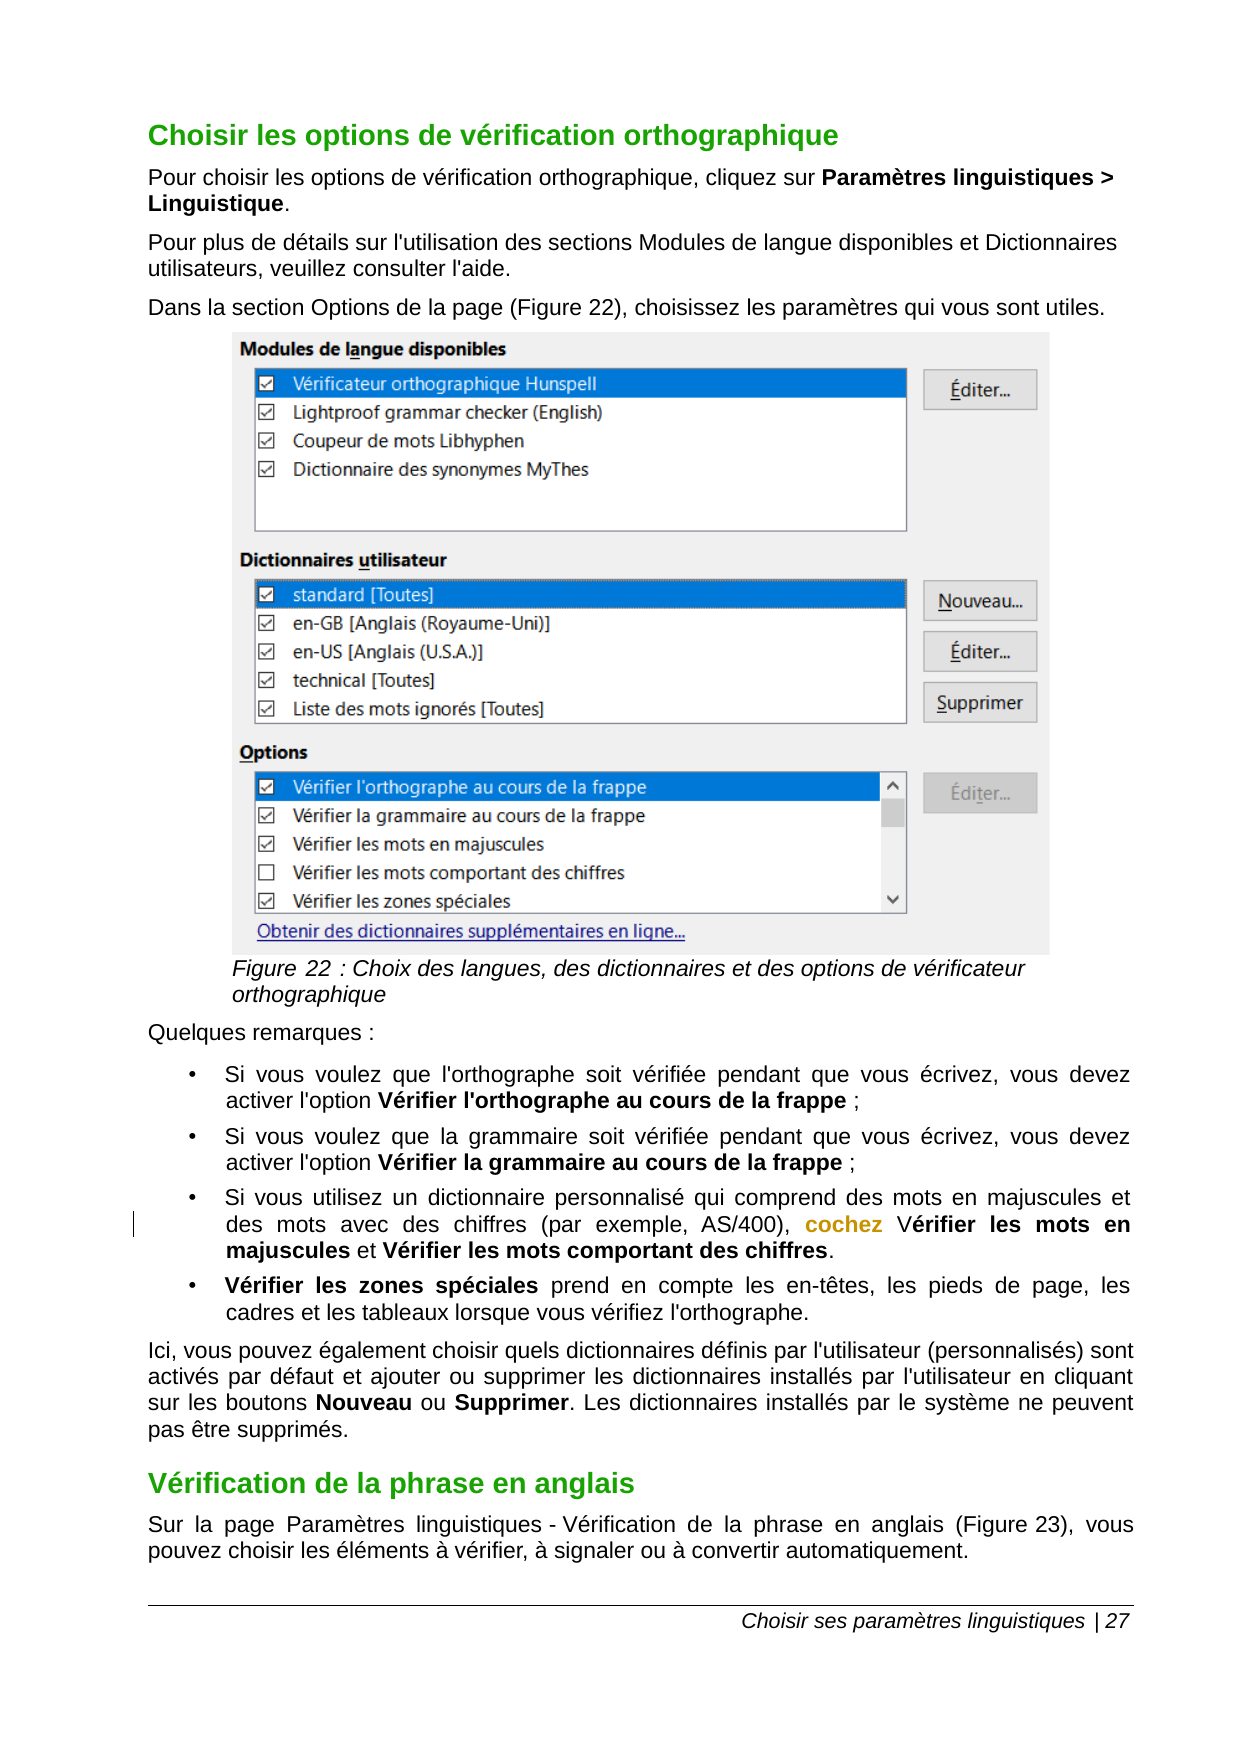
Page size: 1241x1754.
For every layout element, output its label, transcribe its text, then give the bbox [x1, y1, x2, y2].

text Sur la page Paramètres linguistiques - Vérification de la phrase en anglais (Figure 23), vous pouvez choisir les éléments à vérifier, à signaler ou à convertir automatiquement. [148, 1511, 1134, 1564]
text Pour plus de détails sur l'utilisation des sections Modules de langue disponibles et Dictionnaires utilisateurs, veuillez consulter l'aide. [148, 229, 1134, 281]
text Pour choisir les options de vérification orthographique, cliquez sur Paramètres linguistiques > Linguistique. [148, 163, 1134, 216]
subtitle Choisir les options de vérification orthographique [148, 118, 1134, 152]
text Quelques remarques : [148, 1019, 1134, 1046]
text Figure 22 : Choix des langues, des dictionnaires et des options de vérificateur orthographique [232, 955, 1050, 1007]
list Si vous voulez que la grammaire soit vérifiée pendant que vous écrivez, vous devez activer l'option Vérifier la grammaire au cours de la frappe ; [185, 1120, 1134, 1175]
list Si vous voulez que l'orthographe soit vérifiée pendant que vous écrivez, vous devez activer l'option Vérifier l'orthographe au cours de la frappe ; [185, 1058, 1134, 1114]
list Si vous utilisez un dictionnaire personnalisé qui comprend des mots en majuscules et des mots avec des chiffres (par exemple, AS/400), cochez Vérifier les mots en majuscules et Vérifier les mots comportant des chiffres. [185, 1181, 1134, 1263]
text Ici, vous pouvez également choisir quels dictionnaires définis par l'utilisateur (personnalisés) sont activés par défaut et ajouter ou supprimer les dictionnaires installés par l'utilisateur en cliquant sur les boutons Nouveau ou Supprimer. Les dictionnaires installés par le système ne peuvent pas être supprimés. [148, 1337, 1134, 1442]
subtitle Vérification de la phrase en anglais [148, 1466, 1134, 1499]
text Dans la section Options de la page (Figure 22), choisissez les paramètres qui vous sont utiles. [148, 294, 1134, 320]
picture [231, 332, 1050, 955]
list Vérifier les zones spéciales prend en compte les en-têtes, les pieds de page, les cadres et les tableaux lorsque vous vérifiez l'orthographe. [185, 1269, 1134, 1328]
